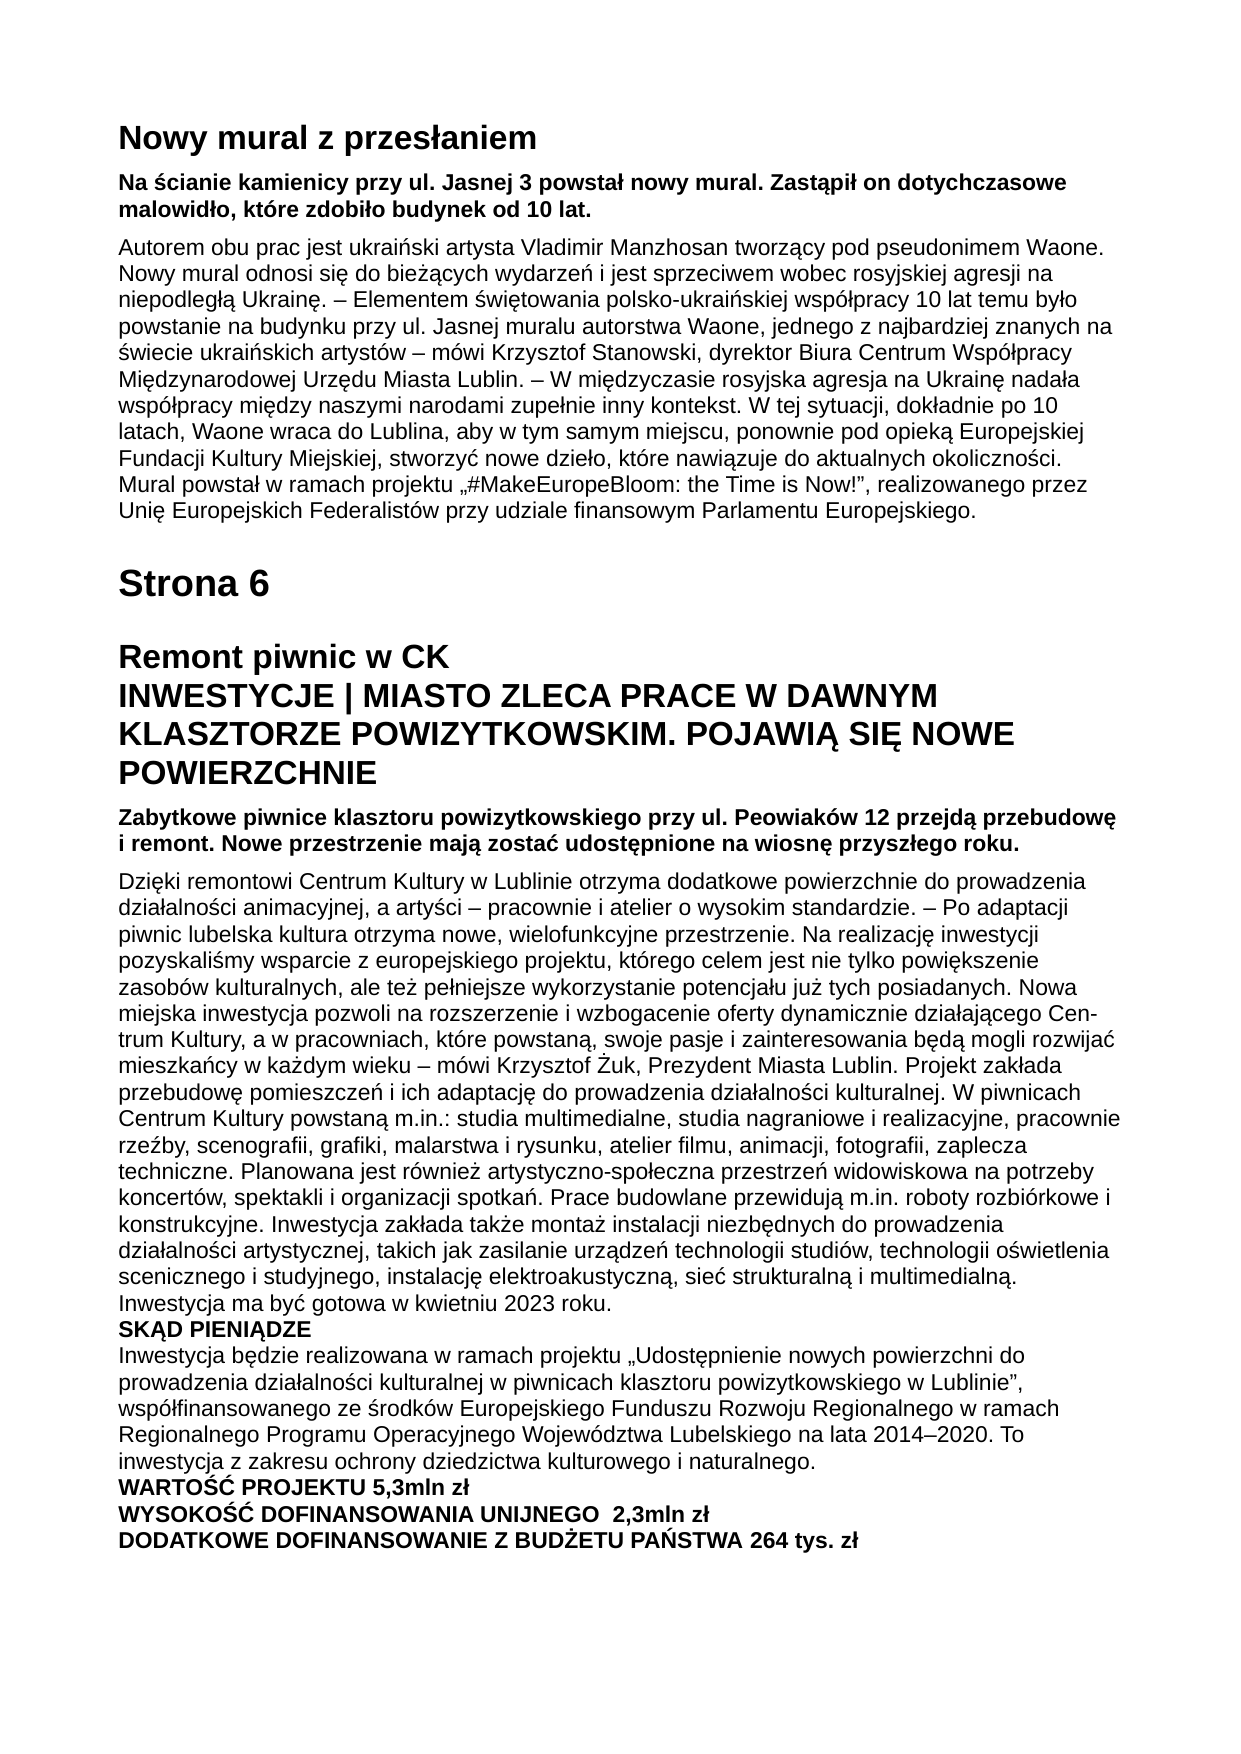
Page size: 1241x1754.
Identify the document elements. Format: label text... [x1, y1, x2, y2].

text SKĄD PIENIĄDZE [118, 1316, 1122, 1342]
text Zabytkowe piwnice klasztoru powizytkowskiego przy ul. Peowiaków 12 przejdą przebudowę i remont. Nowe przestrzenie mają zostać udostępnione na wiosnę przyszłego roku. [118, 803, 1122, 856]
text DODATKOWE DOFINANSOWANIE Z BUDŻETU PAŃSTWA 264 tys. zł [118, 1527, 1122, 1553]
text Na ścianie kamienicy przy ul. Jasnej 3 powstał nowy mural. Zastąpił on dotychczasowe malowidło, które zdobiło budynek od 10 lat. [118, 169, 1122, 222]
text Dzięki remontowi Centrum Kultury w Lublinie otrzyma dodatkowe powierzchnie do prowadzenia działalności ani­macyjnej, a artyści – pracownie i atelier o wysokim standardzie. – Po adaptacji piwnic lubel­ska kultura otrzyma nowe, wie­lofunkcyjne przestrzenie. Na realizację inwestycji pozyskali­śmy wsparcie z europejskiego projektu, którego celem jest nie tylko powiększenie zasobów kulturalnych, ale też pełniejsze wykorzystanie potencjału już tych posiadanych. Nowa miej­ska inwestycja pozwoli na roz­szerzenie i wzbogacenie oferty dynamicznie działającego Cen­trum Kultury, a w pracowniach, które powstaną, swoje pasje i zainteresowania będą mogli rozwijać mieszkańcy w każ­dym wieku – mówi Krzysztof Żuk, Prezydent Miasta Lublin. Projekt zakłada przebudo­wę pomieszczeń i ich adaptację do prowadzenia działalności kulturalnej. W piwnicach Cen­trum Kultury powstaną m.in.: studia multimedialne, stu­dia nagraniowe i realizacyjne, pracownie rzeźby, scenogra­fii, grafiki, malarstwa i rysun­ku, atelier filmu, animacji, fotografii, zaplecza techniczne. Planowana jest również arty­styczno-społeczna przestrzeń widowiskowa na potrzeby koncertów, spektakli i organi­zacji spotkań. Prace budowlane przewi­dują m.in. roboty rozbiórko­we i konstrukcyjne. Inwestycja zakłada także montaż instala­cji niezbędnych do prowadze­nia działalności artystycznej, takich jak zasilanie urządzeń technologii studiów, techno­logii oświetlenia scenicznego i studyjnego, instalację elektro­akustyczną, sieć strukturalną i multimedialną. Inwestycja ma być gotowa w kwietniu 2023 roku. [118, 868, 1122, 1316]
subtitle Strona 6 [118, 560, 1122, 604]
text Inwestycja będzie realizowana w ramach projektu „Udostępnienie nowych powierzchni do prowadzenia działalności kulturalnej w piwnicach klasztoru powizytkowskiego w Lublinie”, współfinansowanego ze środków Europejskiego Funduszu Rozwoju Regionalnego w ramach Regionalnego Programu Operacyjnego Województwa Lubelskiego na lata 2014–2020. To inwestycja z zakresu ochrony dziedzictwa kulturowego i naturalnego. [118, 1342, 1122, 1474]
text WARTOŚĆ PROJEKTU 5,3mln zł [118, 1474, 1122, 1501]
text Autorem obu prac jest ukraiń­ski artysta Vladimir Manzhosan tworzący pod pseudonimem Waone. Nowy mural odnosi się do bieżących wydarzeń i jest sprzeciwem wobec rosyjskiej agresji na niepodległą Ukrainę. – Elementem świętowania polsko-ukraińskiej współpra­cy 10 lat temu było powstanie na budynku przy ul. Jasnej mu­ralu autorstwa Waone, jednego z najbardziej znanych na świe­cie ukraińskich artystów – mówi Krzysztof Stanowski, dyrek­tor Biura Centrum Współpracy Międzynarodowej Urzędu Mia­sta Lublin. – W międzyczasie ro­syjska agresja na Ukrainę nadała współpracy między naszymi na­rodami zupełnie inny kontekst. W tej sytuacji, dokładnie po 10 latach, Waone wraca do Lubli­na, aby w tym samym miejscu, ponownie pod opieką Europej­skiej Fundacji Kultury Miejskiej, stworzyć nowe dzieło, które na­wiązuje do aktualnych okolicz­ności. Mural powstał w ramach pro­jektu „#MakeEuropeBloom: the Time is Now!”, realizowa­nego przez Unię Europejskich Federalistów przy udziale fi­nansowym Parlamentu Euro­pejskiego. [118, 234, 1122, 524]
text WYSOKOŚĆ DOFINANSOWANIA UNIJNEGO 2,3mln zł [118, 1501, 1122, 1527]
subtitle Nowy mural z przesłaniem [118, 118, 1122, 157]
subtitle INWESTYCJE | MIASTO ZLECA PRACE W DAWNYM KLASZTORZE POWIZYTKOWSKIM. POJAWIĄ SIĘ NOWE POWIERZCHNIE [118, 676, 1122, 791]
subtitle Remont piwnic w CK [118, 637, 1122, 676]
